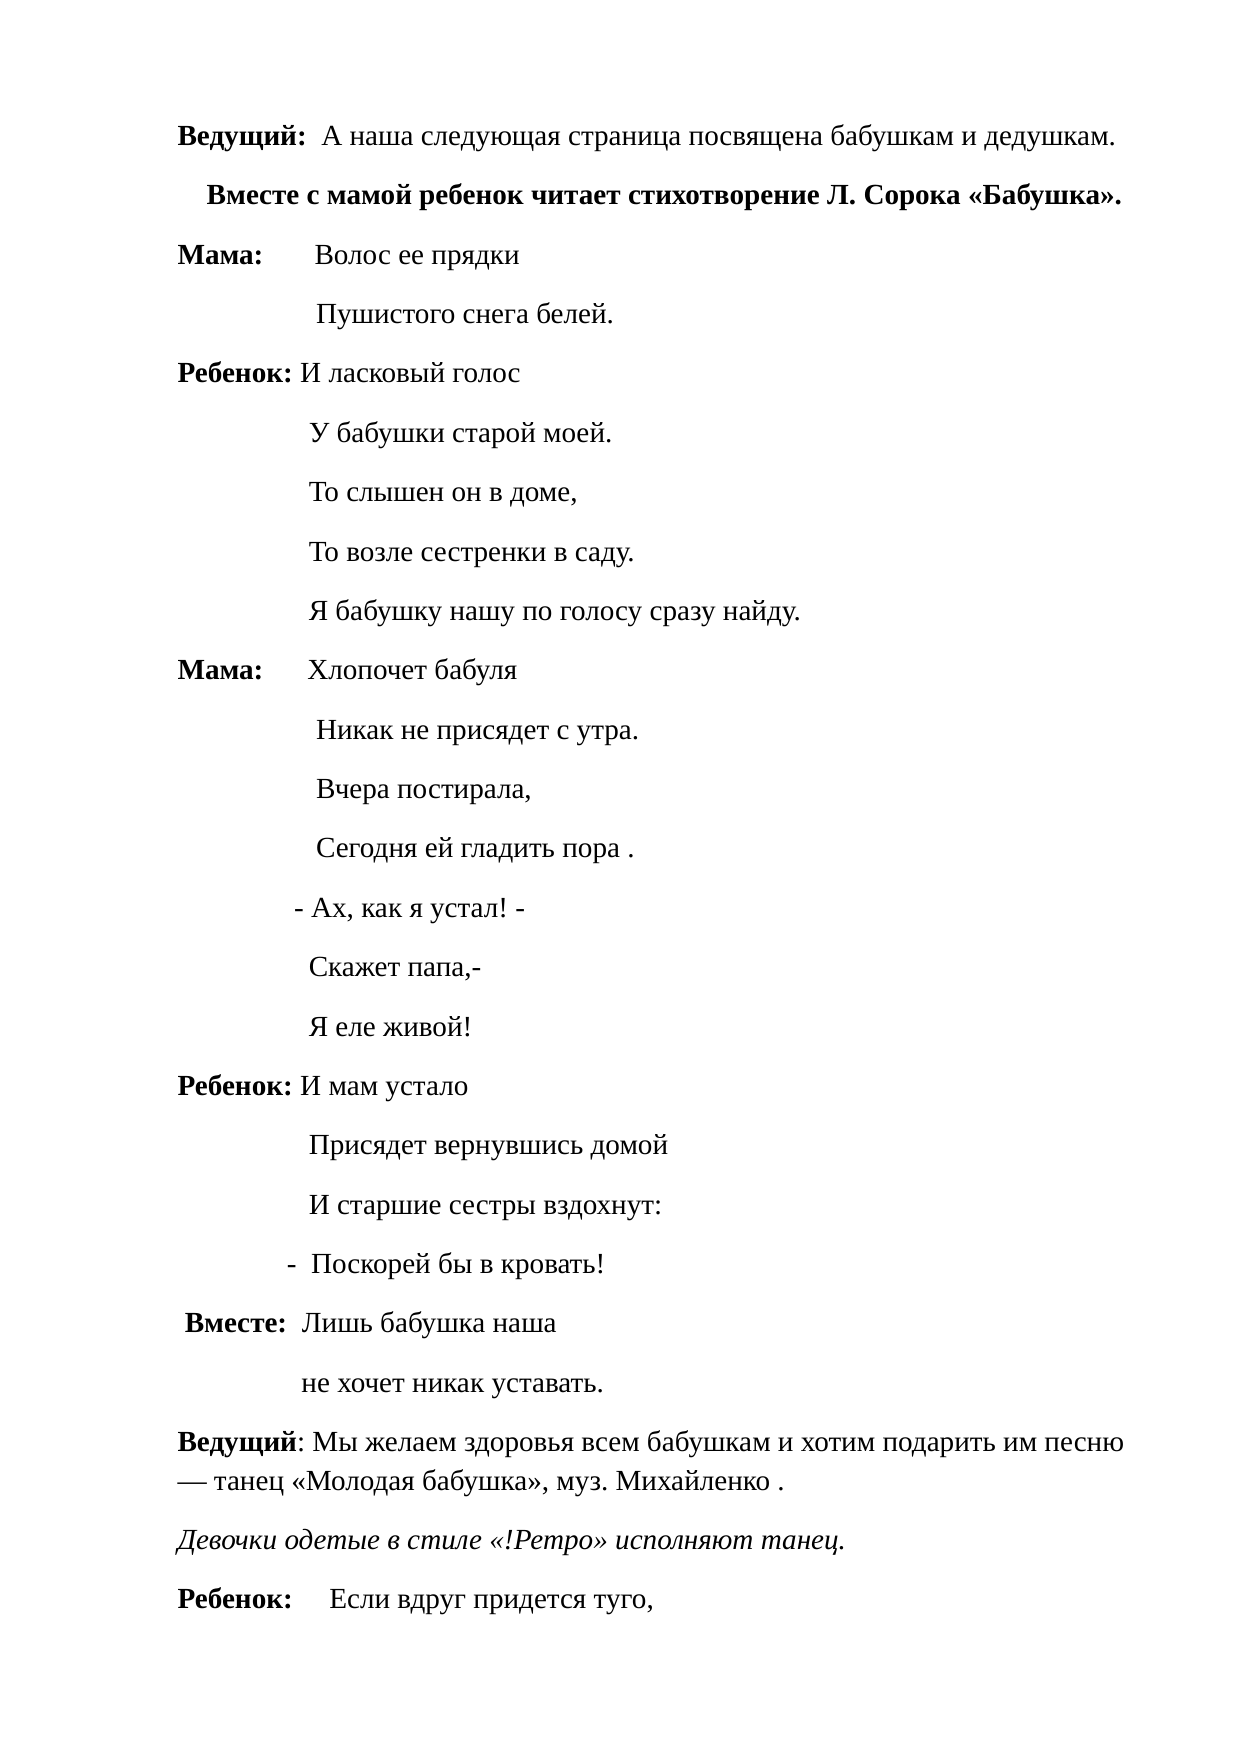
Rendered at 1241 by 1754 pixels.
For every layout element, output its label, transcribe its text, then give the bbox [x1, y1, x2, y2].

text Ведущий: А наша следующая страница посвящена бабушкам и дедушкам. [177, 118, 1152, 152]
text - Поскорей бы в кровать! [177, 1246, 1152, 1280]
text То возле сестренки в саду. [177, 534, 1152, 567]
text Я бабушку нашу по голосу сразу найду. [177, 593, 1152, 627]
text не хочет никак уставать. [177, 1365, 1152, 1398]
text У бабушки старой моей. [177, 415, 1152, 448]
text Сегодня ей гладить пора . [177, 831, 1152, 864]
text Пушистого снега белей. [177, 296, 1152, 330]
text Я еле живой! [177, 1009, 1152, 1042]
text Ведущий: Мы желаем здоровья всем бабушкам и хотим подарить им песню — танец «Молодая бабушка», муз. Михайленко . [177, 1424, 1152, 1496]
text Вместе с мамой ребенок читает стихотворение Л. Сорока «Бабушка». [177, 177, 1152, 211]
text Вместе: Лишь бабушка наша [177, 1306, 1152, 1339]
text Мама: Хлопочет бабуля [177, 652, 1152, 686]
text Ребенок: И ласковый голос [177, 356, 1152, 389]
text То слышен он в доме, [177, 474, 1152, 508]
text Присядет вернувшись домой [177, 1127, 1152, 1161]
text И старшие сестры вздохнут: [177, 1187, 1152, 1220]
text Никак не присядет с утра. [177, 712, 1152, 745]
text Мама: Волос ее прядки [177, 237, 1152, 270]
text Вчера постирала, [177, 771, 1152, 805]
text - Ах, как я устал! - [177, 890, 1152, 923]
text Девочки одетые в стиле «!Ретро» исполняют танец. [177, 1522, 1152, 1556]
text Скажет папа,- [177, 949, 1152, 983]
text Ребенок: Если вдруг придется туго, [177, 1582, 1152, 1615]
text Ребенок: И мам устало [177, 1068, 1152, 1102]
